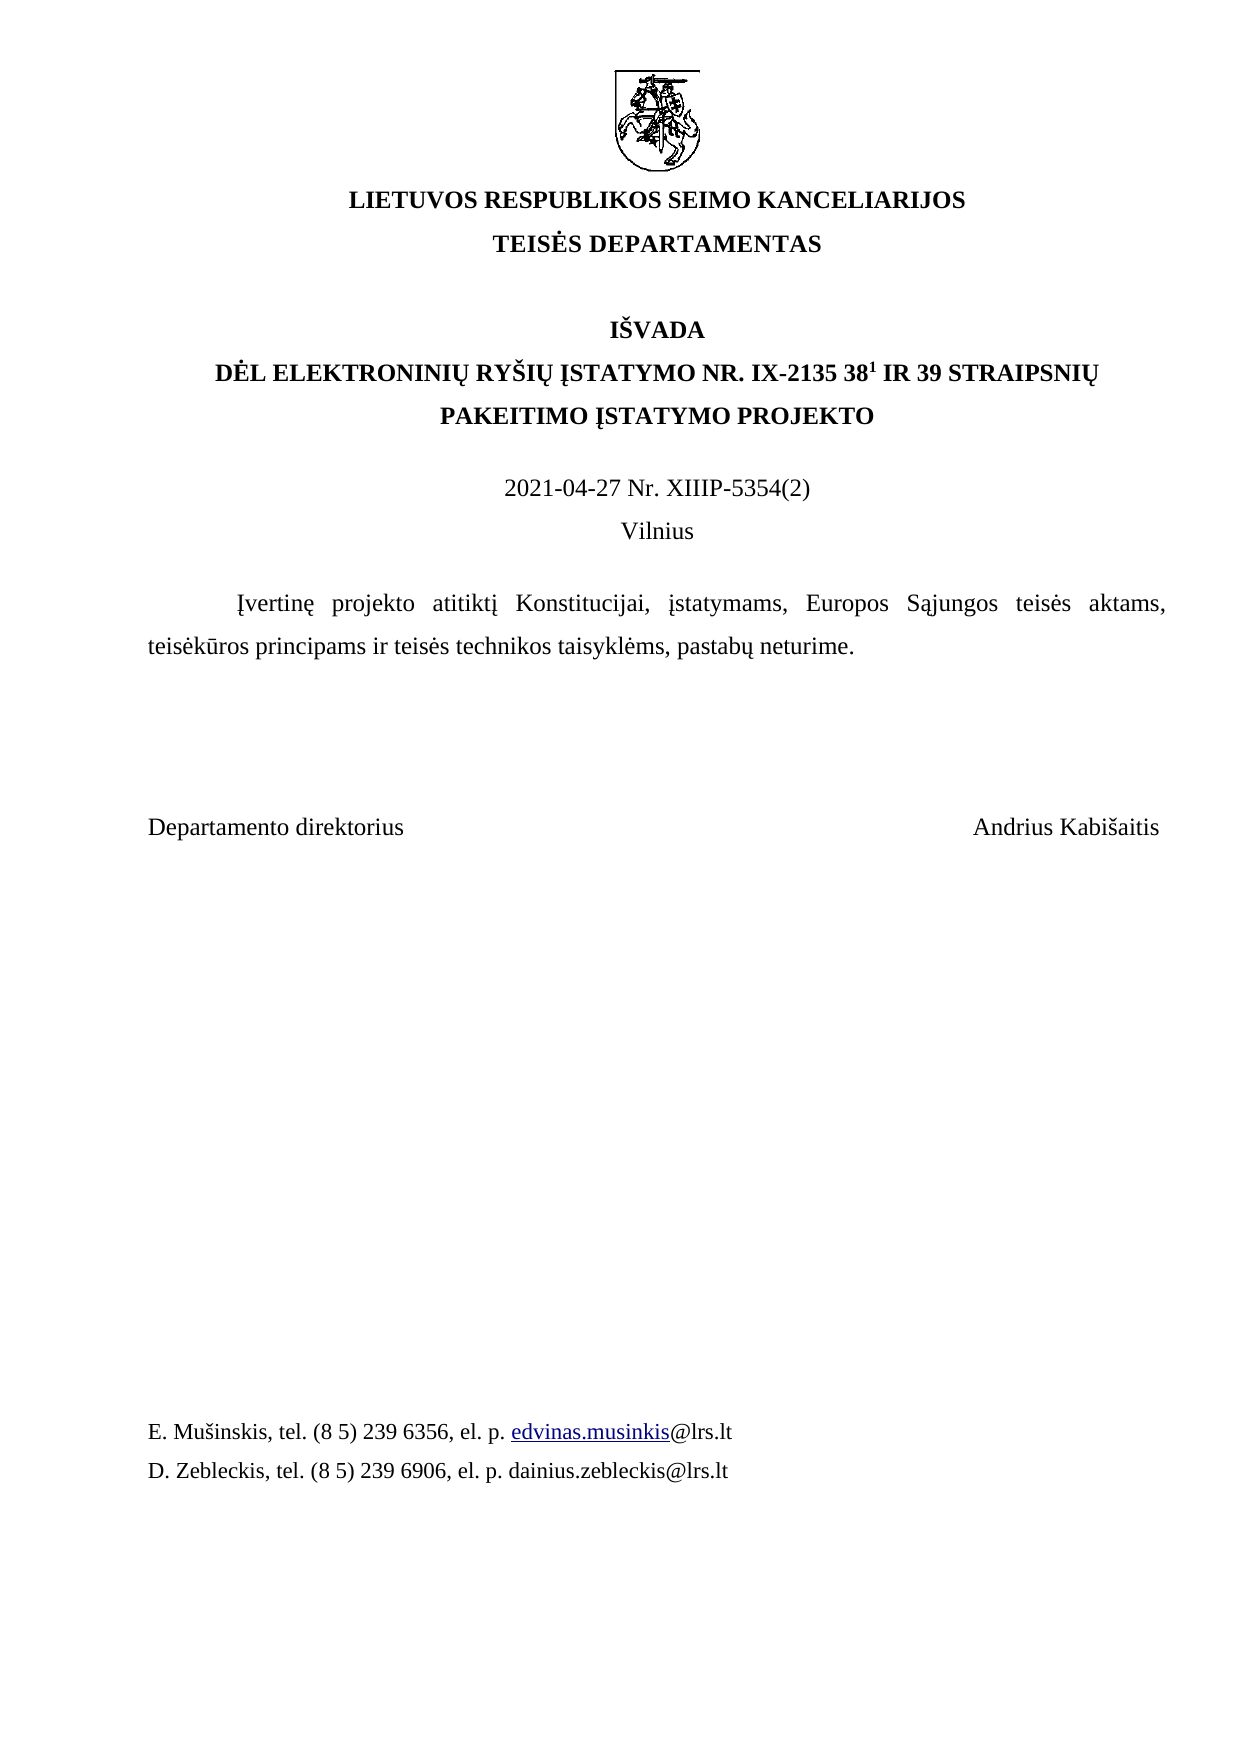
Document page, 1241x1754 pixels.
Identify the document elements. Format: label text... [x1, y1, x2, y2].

text E. Mušinskis, tel. (8 5) 239 6356, el. p. edvinas.musinkis@lrs.lt [148, 1418, 1167, 1444]
text TEISĖS DEPARTAMENTAS [148, 229, 1167, 257]
text Įvertinę projekto atitiktį Konstitucijai, įstatymams, Europos Sąjungos teisės aktams, teisėkūros principams ir teisės technikos taisyklėms, pastabų neturime. [148, 588, 1167, 660]
text 2021-04-27 Nr. XIIIP-5354(2) [148, 473, 1167, 502]
text Departamento direktorius Andrius Kabišaitis [148, 804, 1162, 841]
text Vilnius [148, 516, 1167, 545]
text D. Zebleckis, tel. (8 5) 239 6906, el. p. dainius.zebleckis@lrs.lt [148, 1457, 1167, 1484]
text IŠVADA [148, 315, 1167, 344]
text LIETUVOS RESPUBLIKOS SEIMO KANCELIARIJOS [148, 186, 1167, 214]
text DĖL ELEKTRONINIŲ RYŠIŲ ĮSTATYMO NR. IX-2135 381 IR 39 STRAIPSNIŲ PAKEITIMO ĮSTATYMO PROJEKTO [148, 358, 1167, 430]
